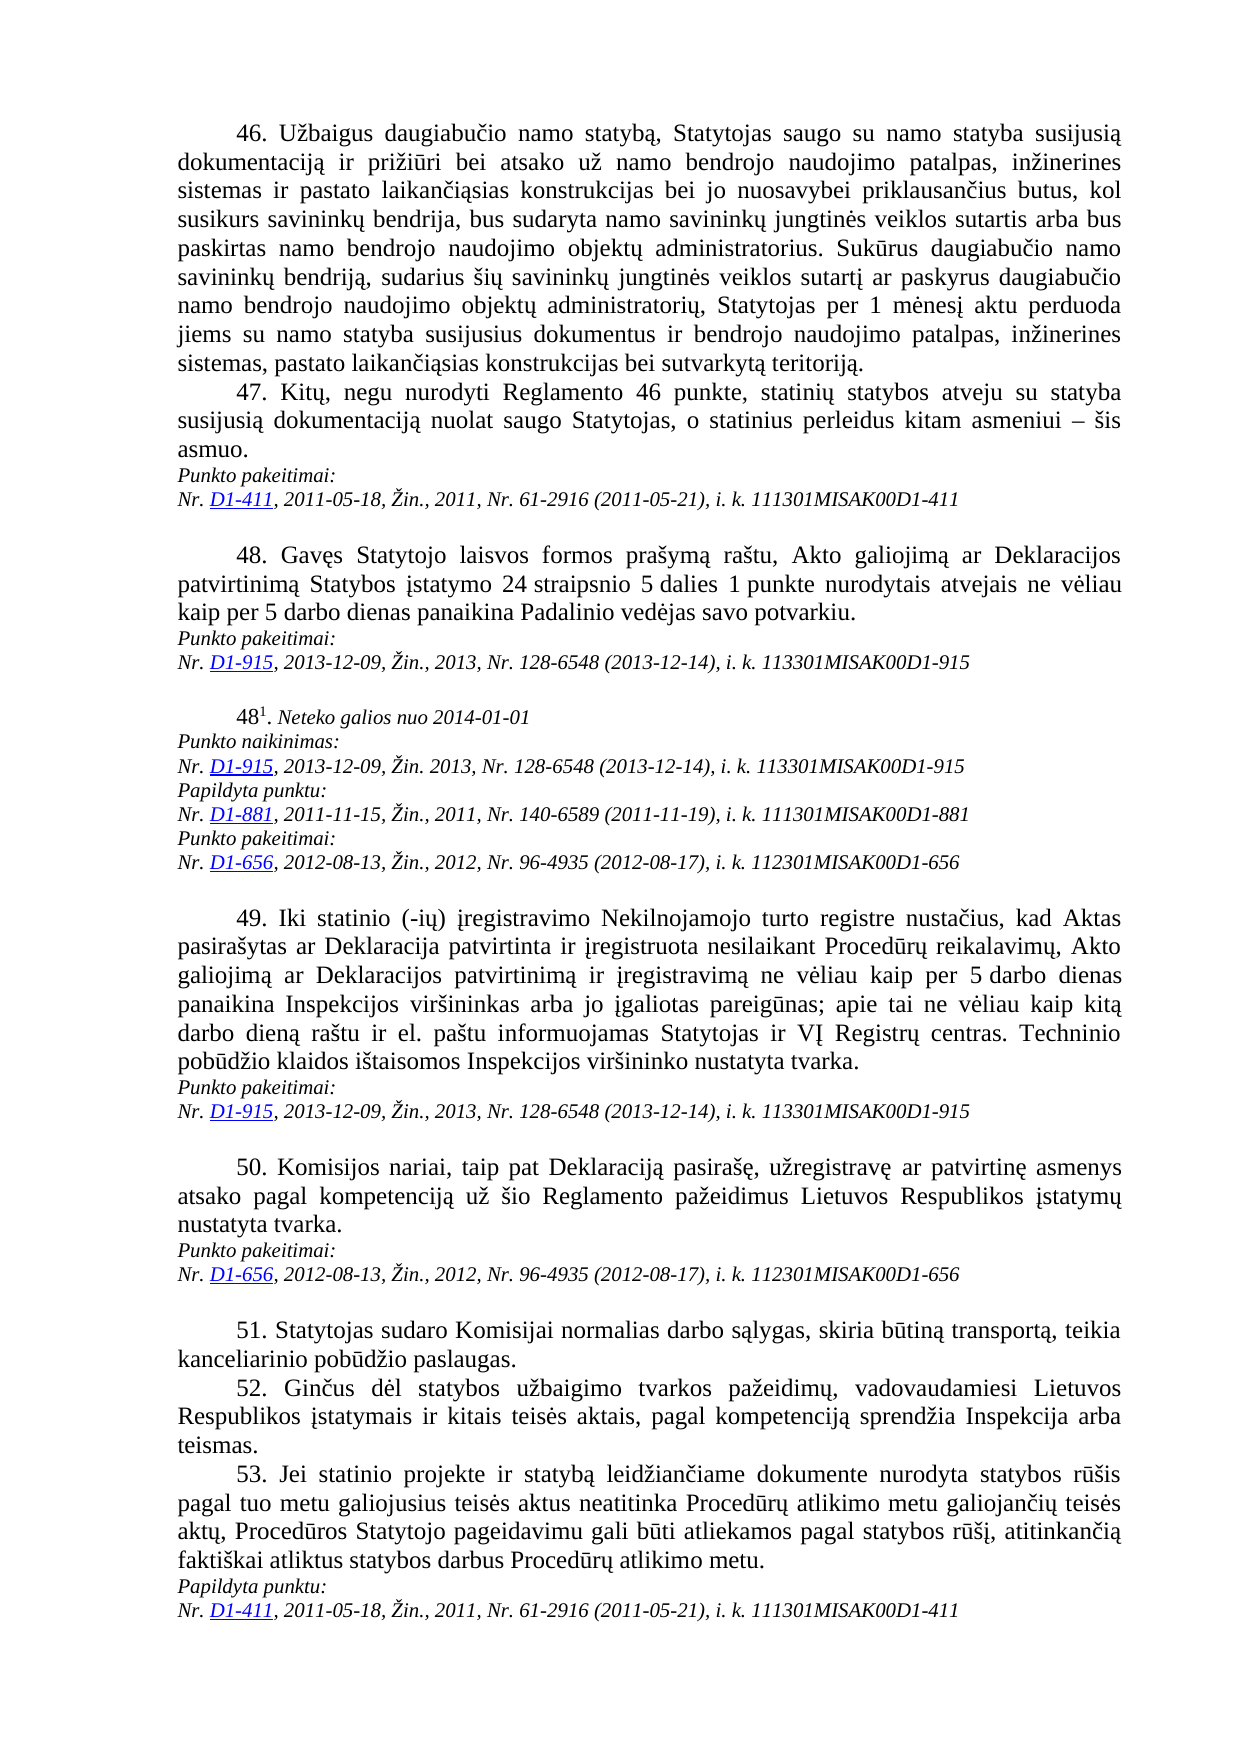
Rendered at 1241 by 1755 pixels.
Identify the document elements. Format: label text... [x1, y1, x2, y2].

text Nr. D1-881, 2011-11-15, Žin., 2011, Nr. 140-6589 (2011-11-19), i. k. 111301MISAK00D1-881 [177, 802, 1122, 826]
text Punkto pakeitimai: [177, 826, 1122, 850]
text Papildyta punktu: [177, 778, 1122, 802]
text Nr. D1-411, 2011-05-18, Žin., 2011, Nr. 61-2916 (2011-05-21), i. k. 111301MISAK00D1-411 [177, 1598, 1122, 1622]
text 481. Neteko galios nuo 2014-01-01 [177, 703, 1122, 729]
text Papildyta punktu: [177, 1574, 1122, 1598]
text 47. Kitų, negu nurodyti Reglamento 46 punkte, statinių statybos atveju su statyba susijusią dokumentaciją nuolat saugo Statytojas, o statinius perleidus kitam asmeniui – šis asmuo. [177, 377, 1122, 463]
text Nr. D1-915, 2013-12-09, Žin., 2013, Nr. 128-6548 (2013-12-14), i. k. 113301MISAK00D1-915 [177, 1099, 1122, 1123]
text 51. Statytojas sudaro Komisijai normalias darbo sąlygas, skiria būtiną transportą, teikia kanceliarinio pobūdžio paslaugas. [177, 1315, 1122, 1373]
text Punkto pakeitimai: [177, 1075, 1122, 1099]
text Punkto pakeitimai: [177, 1238, 1122, 1262]
text 52. Ginčus dėl statybos užbaigimo tvarkos pažeidimų, vadovaudamiesi Lietuvos Respublikos įstatymais ir kitais teisės aktais, pagal kompetenciją sprendžia Inspekcija arba teismas. [177, 1373, 1122, 1459]
text Punkto pakeitimai: [177, 463, 1122, 487]
text Nr. D1-656, 2012-08-13, Žin., 2012, Nr. 96-4935 (2012-08-17), i. k. 112301MISAK00D1-656 [177, 850, 1122, 874]
text Punkto pakeitimai: [177, 626, 1122, 650]
text 49. Iki statinio (-ių) įregistravimo Nekilnojamojo turto registre nustačius, kad Aktas pasirašytas ar Deklaracija patvirtinta ir įregistruota nesilaikant Procedūrų reikalavimų, Akto galiojimą ar Deklaracijos patvirtinimą ir įregistravimą ne vėliau kaip per 5 darbo dienas panaikina Inspekcijos viršininkas arba jo įgaliotas pareigūnas; apie tai ne vėliau kaip kitą darbo dieną raštu ir el. paštu informuojamas Statytojas ir VĮ Registrų centras. Techninio pobūdžio klaidos ištaisomos Inspekcijos viršininko nustatyta tvarka. [177, 903, 1122, 1075]
text 46. Užbaigus daugiabučio namo statybą, Statytojas saugo su namo statyba susijusią dokumentaciją ir prižiūri bei atsako už namo bendrojo naudojimo patalpas, inžinerines sistemas ir pastato laikančiąsias konstrukcijas bei jo nuosavybei priklausančius butus, kol susikurs savininkų bendrija, bus sudaryta namo savininkų jungtinės veiklos sutartis arba bus paskirtas namo bendrojo naudojimo objektų administratorius. Sukūrus daugiabučio namo savininkų bendriją, sudarius šių savininkų jungtinės veiklos sutartį ar paskyrus daugiabučio namo bendrojo naudojimo objektų administratorių, Statytojas per 1 mėnesį aktu perduoda jiems su namo statyba susijusius dokumentus ir bendrojo naudojimo patalpas, inžinerines sistemas, pastato laikančiąsias konstrukcijas bei sutvarkytą teritoriją. [177, 118, 1122, 377]
text 53. Jei statinio projekte ir statybą leidžiančiame dokumente nurodyta statybos rūšis pagal tuo metu galiojusius teisės aktus neatitinka Procedūrų atlikimo metu galiojančių teisės aktų, Procedūros Statytojo pageidavimu gali būti atliekamos pagal statybos rūšį, atitinkančią faktiškai atliktus statybos darbus Procedūrų atlikimo metu. [177, 1459, 1122, 1574]
text Punkto naikinimas: [177, 729, 1122, 753]
text 48. Gavęs Statytojo laisvos formos prašymą raštu, Akto galiojimą ar Deklaracijos patvirtinimą Statybos įstatymo 24 straipsnio 5 dalies 1 punkte nurodytais atvejais ne vėliau kaip per 5 darbo dienas panaikina Padalinio vedėjas savo potvarkiu. [177, 540, 1122, 626]
text Nr. D1-915, 2013-12-09, Žin. 2013, Nr. 128-6548 (2013-12-14), i. k. 113301MISAK00D1-915 [177, 753, 1122, 778]
text Nr. D1-411, 2011-05-18, Žin., 2011, Nr. 61-2916 (2011-05-21), i. k. 111301MISAK00D1-411 [177, 487, 1122, 511]
text Nr. D1-656, 2012-08-13, Žin., 2012, Nr. 96-4935 (2012-08-17), i. k. 112301MISAK00D1-656 [177, 1262, 1122, 1286]
text Nr. D1-915, 2013-12-09, Žin., 2013, Nr. 128-6548 (2013-12-14), i. k. 113301MISAK00D1-915 [177, 650, 1122, 674]
text 50. Komisijos nariai, taip pat Deklaraciją pasirašę, užregistravę ar patvirtinę asmenys atsako pagal kompetenciją už šio Reglamento pažeidimus Lietuvos Respublikos įstatymų nustatyta tvarka. [177, 1152, 1122, 1238]
